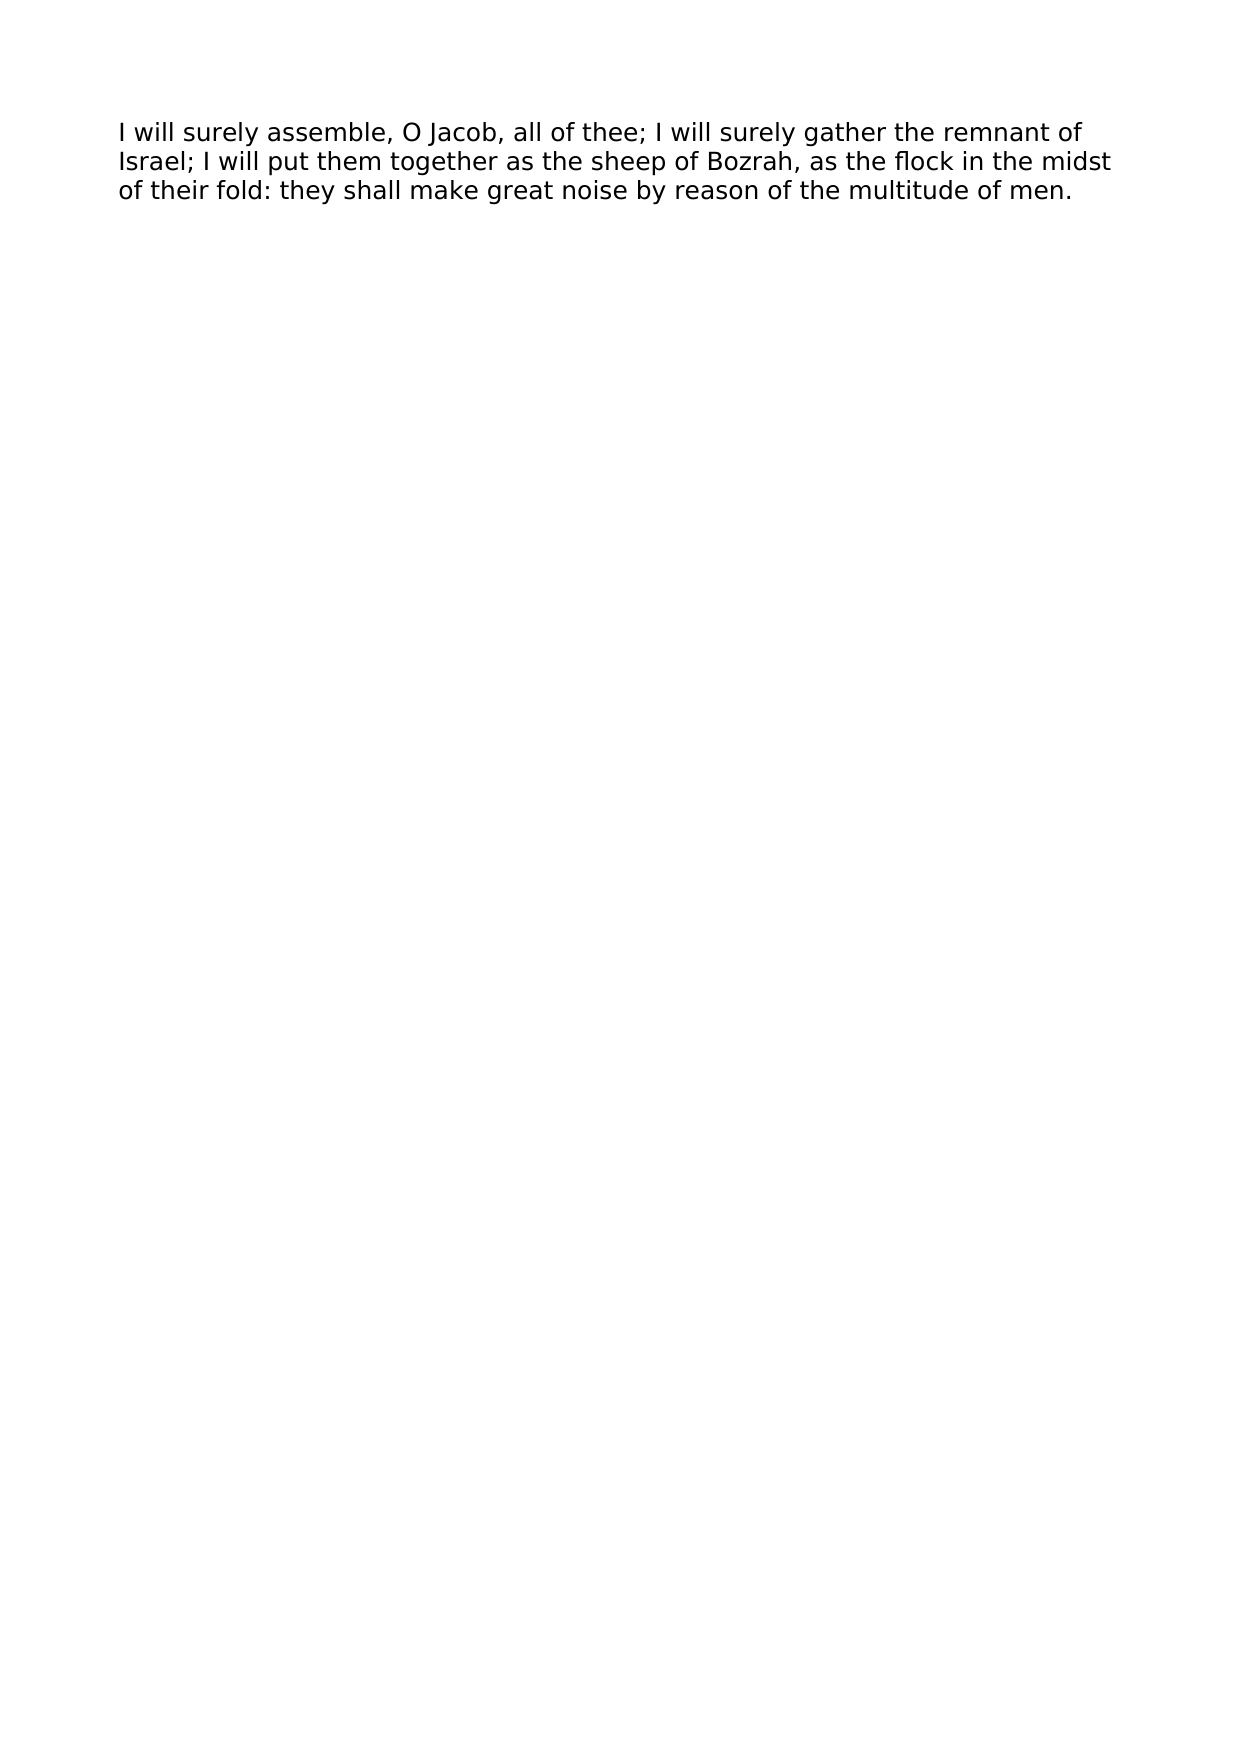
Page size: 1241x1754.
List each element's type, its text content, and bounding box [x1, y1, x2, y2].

text I will surely assemble, O Jacob, all of thee; I will surely gather the remnant of Israel; I will put them together as the sheep of Bozrah, as the flock in the midst of their fold: they shall make great noise by reason of the multitude of men. [118, 118, 1122, 206]
